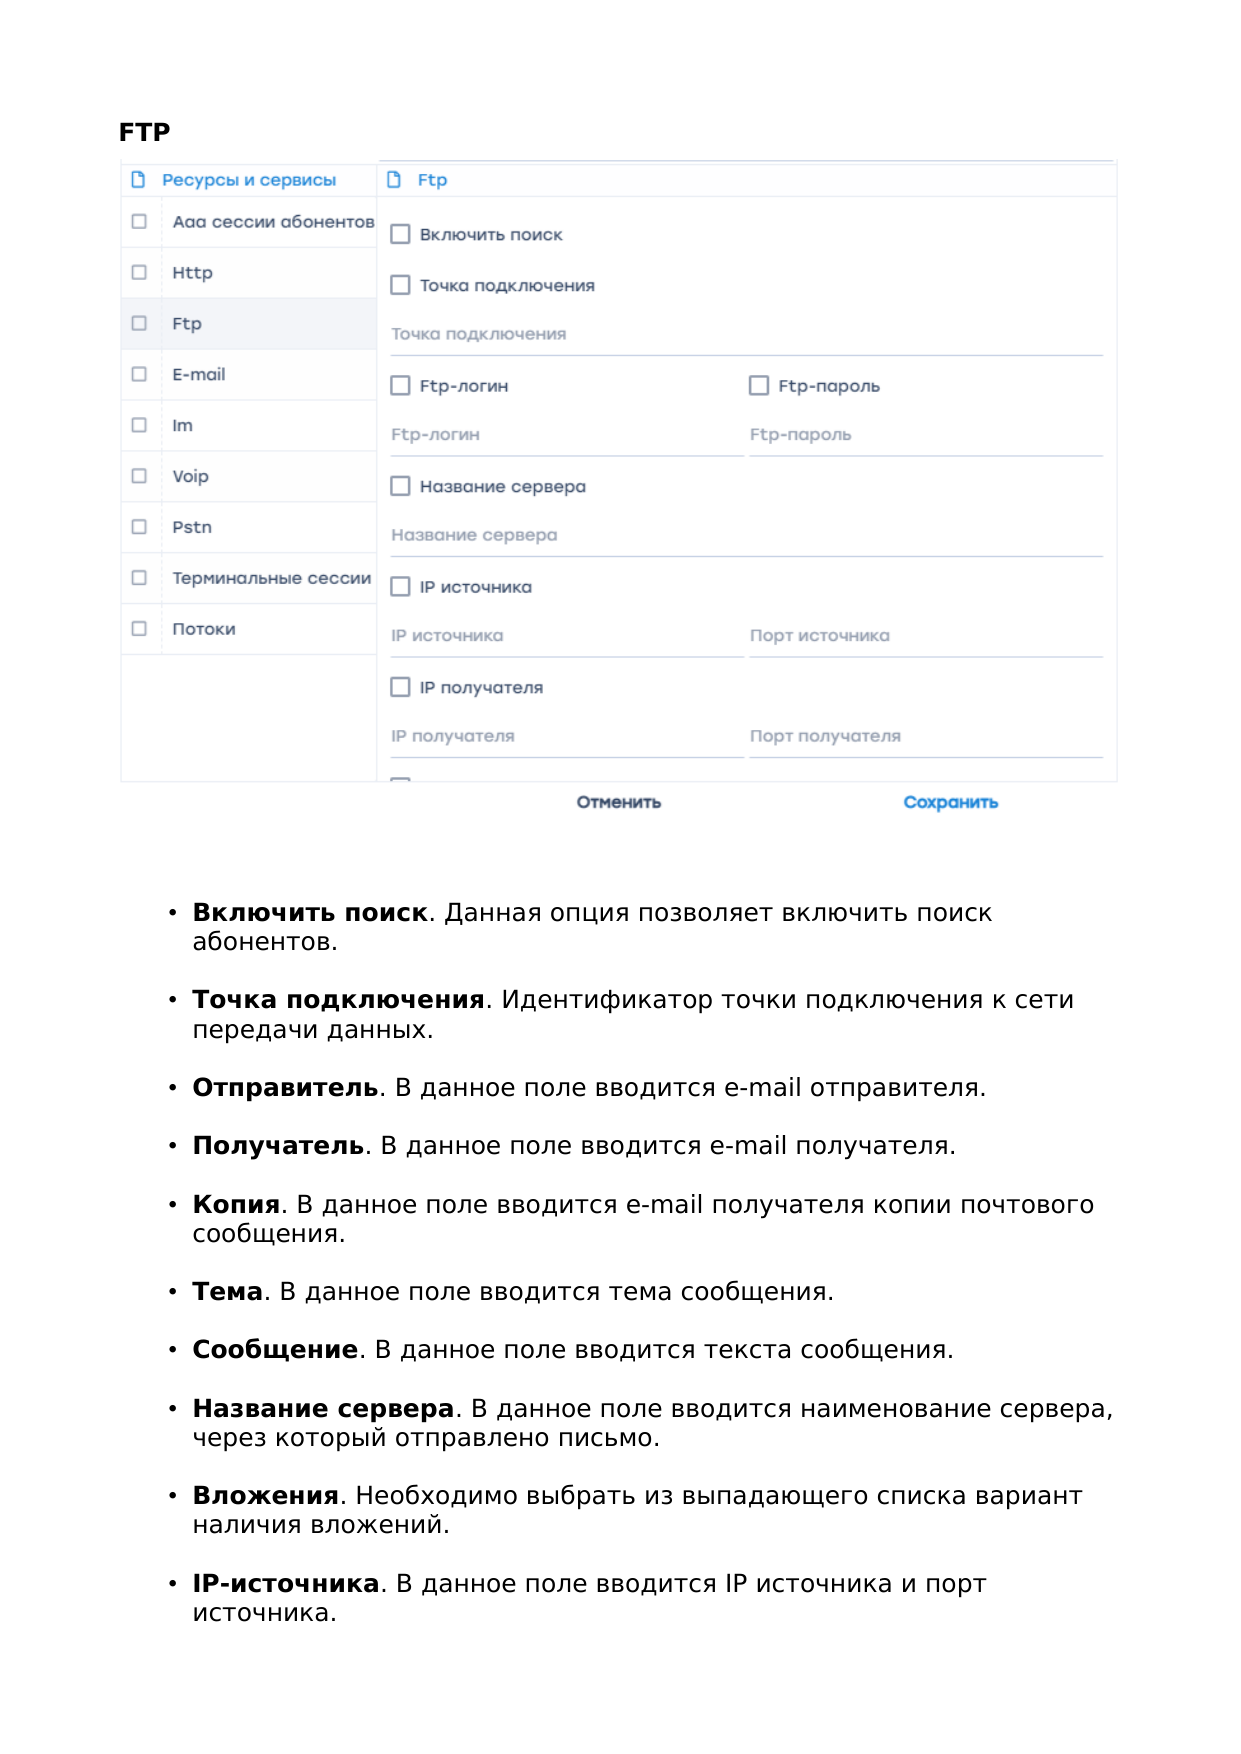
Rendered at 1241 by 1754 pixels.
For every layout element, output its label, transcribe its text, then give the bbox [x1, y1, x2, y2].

list Включить поиск. Данная опция позволяет включить поиск абонентов. [177, 898, 1122, 986]
list Название сервера. В данное поле вводится наименование сервера, через который отправлено письмо. [177, 1394, 1122, 1481]
list Копия. В данное поле вводится e-mail получателя копии почтового сообщения. [177, 1190, 1122, 1277]
subtitle FTP [118, 118, 1122, 147]
list Отправитель. В данное поле вводится e-mail отправителя. [177, 1073, 1122, 1131]
list Точка подключения. Идентификатор точки подключения к сети передачи данных. [177, 986, 1122, 1073]
list Сообщение. В данное поле вводится текста сообщения. [177, 1336, 1122, 1394]
list Тема. В данное поле вводится тема сообщения. [177, 1277, 1122, 1336]
list IP-источника. В данное поле вводится IP источника и порт источника. [177, 1569, 1122, 1627]
picture [118, 159, 1123, 827]
list Вложения. Необходимо выбрать из выпадающего списка вариант наличия вложений. [177, 1481, 1122, 1569]
list Получатель. В данное поле вводится e-mail получателя. [177, 1131, 1122, 1190]
